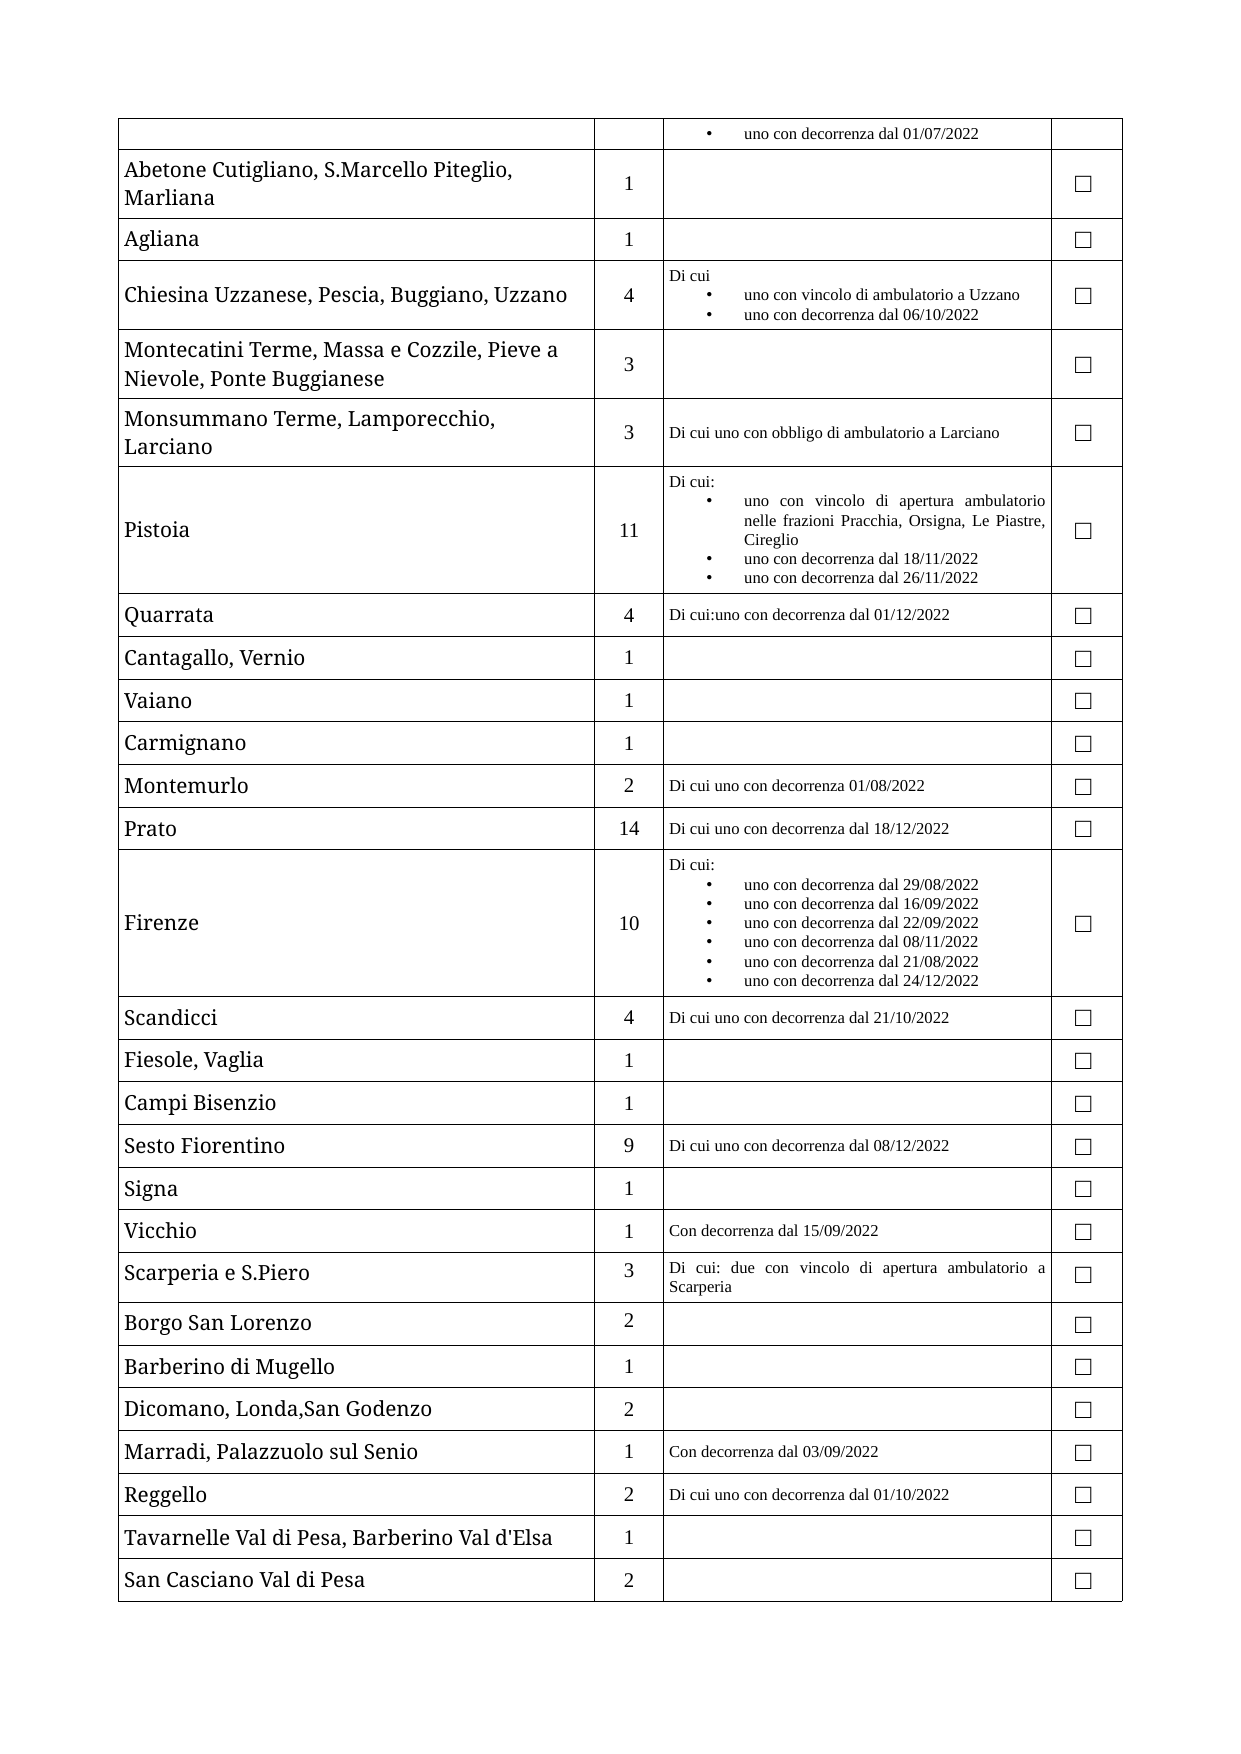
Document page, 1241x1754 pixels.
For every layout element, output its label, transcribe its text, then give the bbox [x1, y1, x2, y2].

table_cell Abetone Cutigliano, S.Marcello Piteglio, Marliana [119, 150, 594, 217]
table_cell □ [1052, 997, 1122, 1038]
table_cell Sesto Fiorentino [119, 1125, 594, 1167]
table_cell Chiesina Uzzanese, Pescia, Buggiano, Uzzano [119, 261, 594, 329]
table_cell Di cui uno con decorrenza dal 01/10/2022 [664, 1474, 1051, 1515]
table_cell 2 [595, 1474, 663, 1515]
table_cell [664, 1346, 1051, 1387]
table_cell 1 [595, 1082, 663, 1124]
table_cell Di cui uno con vincolo di ambulatorio a Uzzano uno con decorrenza dal 06/10/2022 [664, 261, 1051, 329]
table_cell Monsummano Terme, Lamporecchio, Larciano [119, 399, 594, 466]
table_cell Quarrata [119, 594, 594, 636]
table_cell 1 [595, 637, 663, 678]
table_cell Borgo San Lorenzo [119, 1303, 594, 1344]
table_cell □ [1052, 808, 1122, 849]
table_cell 1 [595, 1210, 663, 1252]
table_cell Di cui:uno con decorrenza dal 01/12/2022 [664, 594, 1051, 636]
table_cell 1 [595, 1346, 663, 1387]
table_cell Firenze [119, 850, 594, 996]
table_cell 3 [595, 399, 663, 466]
table_cell 14 [595, 808, 663, 849]
table_cell Fiesole, Vaglia [119, 1040, 594, 1081]
table_cell 2 [595, 1559, 663, 1601]
table_cell 1 [595, 1168, 663, 1209]
table_cell □ [1052, 1431, 1122, 1473]
table_cell [664, 680, 1051, 721]
table_cell [664, 150, 1051, 217]
table_cell 2 [595, 1303, 663, 1344]
table_cell □ [1052, 1303, 1122, 1344]
table_cell □ [1052, 765, 1122, 807]
table_cell Di cui uno con decorrenza 01/08/2022 [664, 765, 1051, 807]
table_cell Di cui uno con decorrenza dal 18/12/2022 [664, 808, 1051, 849]
table_cell □ [1052, 1125, 1122, 1167]
table_cell □ [1052, 1346, 1122, 1387]
table_cell Scarperia e S.Piero [119, 1253, 594, 1302]
table_cell 3 [595, 330, 663, 398]
table_cell Barberino di Mugello [119, 1346, 594, 1387]
table_cell □ [1052, 1559, 1122, 1601]
table_cell 1 [595, 680, 663, 721]
table_cell 9 [595, 1125, 663, 1167]
table_cell Prato [119, 808, 594, 849]
table_cell □ [1052, 330, 1122, 398]
table_cell [664, 330, 1051, 398]
table_cell 1 [595, 722, 663, 764]
table_cell Tavarnelle Val di Pesa, Barberino Val d'Elsa [119, 1516, 594, 1558]
table_cell Marradi, Palazzuolo sul Senio [119, 1431, 594, 1473]
table_cell Con decorrenza dal 03/09/2022 [664, 1431, 1051, 1473]
table_cell Di cui: uno con vincolo di apertura ambulatorio nelle frazioni Pracchia, Orsigna, Le Piastre, Cireglio uno con decorrenza dal 18/11/2022 uno con decorrenza dal 26/11/2022 [664, 467, 1051, 593]
table_cell □ [1052, 722, 1122, 764]
table_cell 4 [595, 594, 663, 636]
table_cell □ [1052, 261, 1122, 329]
table_cell Montemurlo [119, 765, 594, 807]
table_cell 1 [595, 150, 663, 217]
table_cell [664, 1168, 1051, 1209]
table_cell Pistoia [119, 467, 594, 593]
table_cell □ [1052, 1388, 1122, 1430]
table_cell 2 [595, 765, 663, 807]
table_cell □ [1052, 467, 1122, 593]
table_cell [119, 119, 594, 149]
table_cell Agliana [119, 219, 594, 260]
table_cell Di cui uno con obbligo di ambulatorio a Larciano [664, 399, 1051, 466]
table_cell □ [1052, 680, 1122, 721]
table_cell □ [1052, 150, 1122, 217]
table_cell □ [1052, 1516, 1122, 1558]
table_cell 1 [595, 1431, 663, 1473]
table_cell Di cui: uno con decorrenza dal 29/08/2022 uno con decorrenza dal 16/09/2022 uno con decorrenza dal 22/09/2022 uno con decorrenza dal 08/11/2022 uno con decorrenza dal 21/08/2022 uno con decorrenza dal 24/12/2022 [664, 850, 1051, 996]
table_cell [1052, 119, 1122, 149]
table_cell [664, 722, 1051, 764]
table_cell Con decorrenza dal 15/09/2022 [664, 1210, 1051, 1252]
table_cell Di cui uno con decorrenza dal 08/12/2022 [664, 1125, 1051, 1167]
table_cell 4 [595, 997, 663, 1038]
table_cell Di cui: due con vincolo di apertura ambulatorio a Scarperia [664, 1253, 1051, 1302]
table_cell □ [1052, 219, 1122, 260]
table_cell [664, 1040, 1051, 1081]
table_cell Campi Bisenzio [119, 1082, 594, 1124]
table_cell □ [1052, 1253, 1122, 1302]
table_cell Vicchio [119, 1210, 594, 1252]
table_cell [664, 219, 1051, 260]
table_cell 1 [595, 1040, 663, 1081]
table_cell Reggello [119, 1474, 594, 1515]
table_cell [664, 1516, 1051, 1558]
table_cell Signa [119, 1168, 594, 1209]
table_cell 4 [595, 261, 663, 329]
table_cell [664, 1303, 1051, 1344]
table_cell □ [1052, 637, 1122, 678]
table_cell [664, 1559, 1051, 1601]
table_cell 1 [595, 219, 663, 260]
table_cell 10 [595, 850, 663, 996]
table_cell 2 [595, 1388, 663, 1430]
table_cell San Casciano Val di Pesa [119, 1559, 594, 1601]
table_cell □ [1052, 1082, 1122, 1124]
table_cell □ [1052, 594, 1122, 636]
table_cell Di cui: due con vincolo di ambulatorio principale nella frazione di Galleno uno con decorrenza dal 01/07/2022 [664, 119, 1051, 149]
table_cell Montecatini Terme, Massa e Cozzile, Pieve a Nievole, Ponte Buggianese [119, 330, 594, 398]
table_cell Cantagallo, Vernio [119, 637, 594, 678]
table_cell □ [1052, 1040, 1122, 1081]
table_cell □ [1052, 1474, 1122, 1515]
table_cell 11 [595, 467, 663, 593]
table_cell Scandicci [119, 997, 594, 1038]
table_cell □ [1052, 1168, 1122, 1209]
table_cell [595, 119, 663, 149]
table_cell □ [1052, 1210, 1122, 1252]
table_cell □ [1052, 399, 1122, 466]
table_cell Di cui uno con decorrenza dal 21/10/2022 [664, 997, 1051, 1038]
table_cell [664, 1082, 1051, 1124]
table_cell Dicomano, Londa,San Godenzo [119, 1388, 594, 1430]
table_cell 1 [595, 1516, 663, 1558]
table_cell 3 [595, 1253, 663, 1302]
table_cell Vaiano [119, 680, 594, 721]
table_cell □ [1052, 850, 1122, 996]
table_cell [664, 1388, 1051, 1430]
table_cell [664, 637, 1051, 678]
table_cell Carmignano [119, 722, 594, 764]
